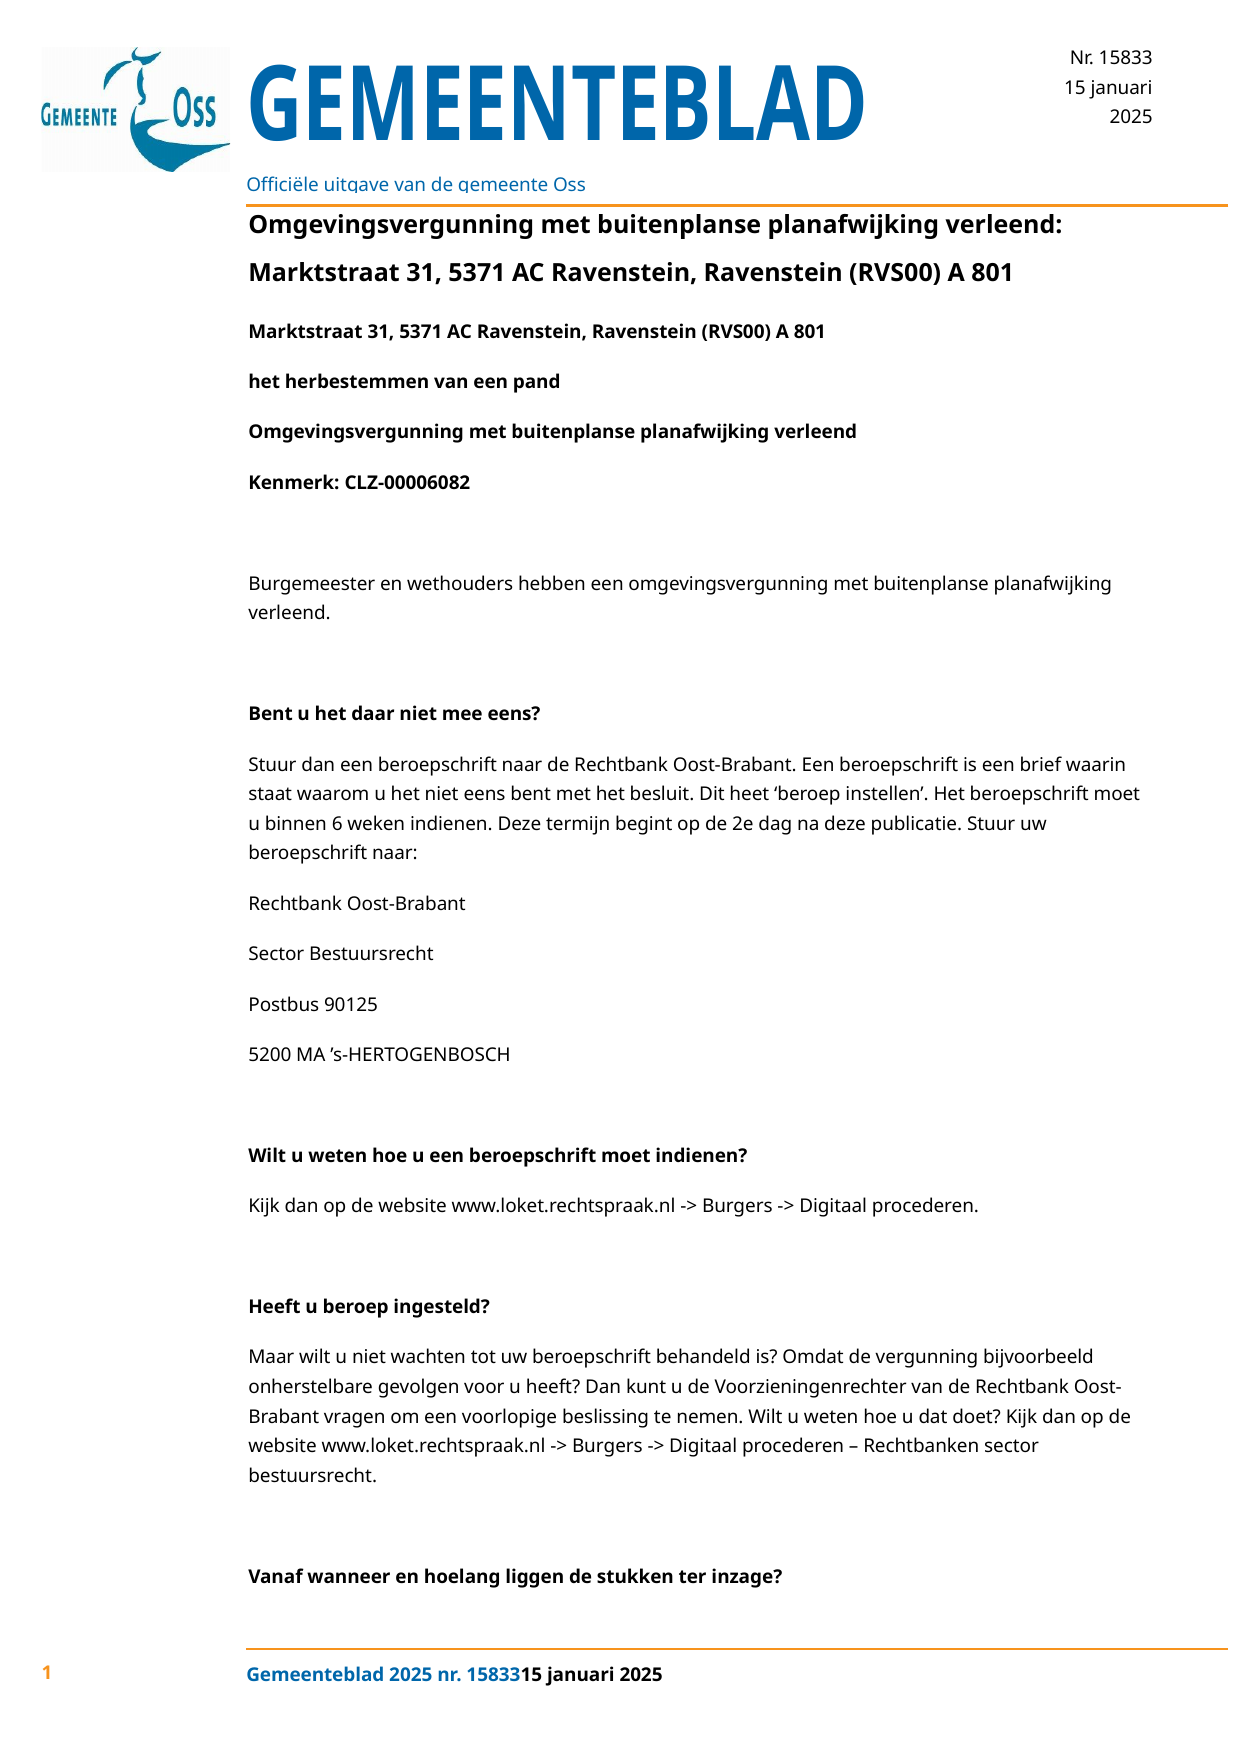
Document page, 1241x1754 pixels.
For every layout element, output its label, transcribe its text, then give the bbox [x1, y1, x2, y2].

text Omgevingsvergunning met buitenplanse planafwijking verleend: Marktstraat 31, 5371 AC Ravenstein, Ravenstein (RVS00) A 801 [248, 207, 1152, 288]
text Vanaf wanneer en hoelang liggen de stukken ter inzage? [248, 1563, 1152, 1589]
text Postbus 90125 [248, 991, 1152, 1017]
text het herbestemmen van een pand [248, 368, 1152, 394]
text Burgemeester en wethouders hebben een omgevingsvergunning met buitenplanse planafwijking verleend. [248, 570, 1152, 625]
text Omgevingsvergunning met buitenplanse planafwijking verleend [248, 419, 1152, 444]
text Wilt u weten hoe u een beroepschrift moet indienen? [248, 1142, 1152, 1168]
text Maar wilt u niet wachten tot uw beroepschrift behandeld is? Omdat de vergunning bijvoorbeeld onherstelbare gevolgen voor u heeft? Dan kunt u de Voorzieningenrechter van de Rechtbank Oost-Brabant vragen om een voorlopige beslissing te nemen. Wilt u weten hoe u dat doet? Kijk dan op de website www.loket.rechtspraak.nl -> Burgers -> Digitaal procederen – Rechtbanken sector bestuursrecht. [248, 1344, 1152, 1488]
text Bent u het daar niet mee eens? [248, 700, 1152, 726]
text Rechtbank Oost-Brabant [248, 890, 1152, 916]
text Heeft u beroep ingesteld? [248, 1293, 1152, 1319]
text Kenmerk: CLZ-00006082 [248, 469, 1152, 495]
picture [41, 47, 231, 172]
text Marktstraat 31, 5371 AC Ravenstein, Ravenstein (RVS00) A 801 [248, 318, 1152, 344]
text Sector Bestuursrecht [248, 940, 1152, 966]
text 5200 MA ’s-HERTOGENBOSCH [248, 1041, 1152, 1067]
text Kijk dan op de website www.loket.rechtspraak.nl -> Burgers -> Digitaal procederen. [248, 1192, 1152, 1218]
text Stuur dan een beroepschrift naar de Rechtbank Oost-Brabant. Een beroepschrift is een brief waarin staat waarom u het niet eens bent met het besluit. Dit heet ‘beroep instellen’. Het beroepschrift moet u binnen 6 weken indienen. Deze termijn begint op de 2e dag na deze publicatie. Stuur uw beroepschrift naar: [248, 751, 1152, 865]
